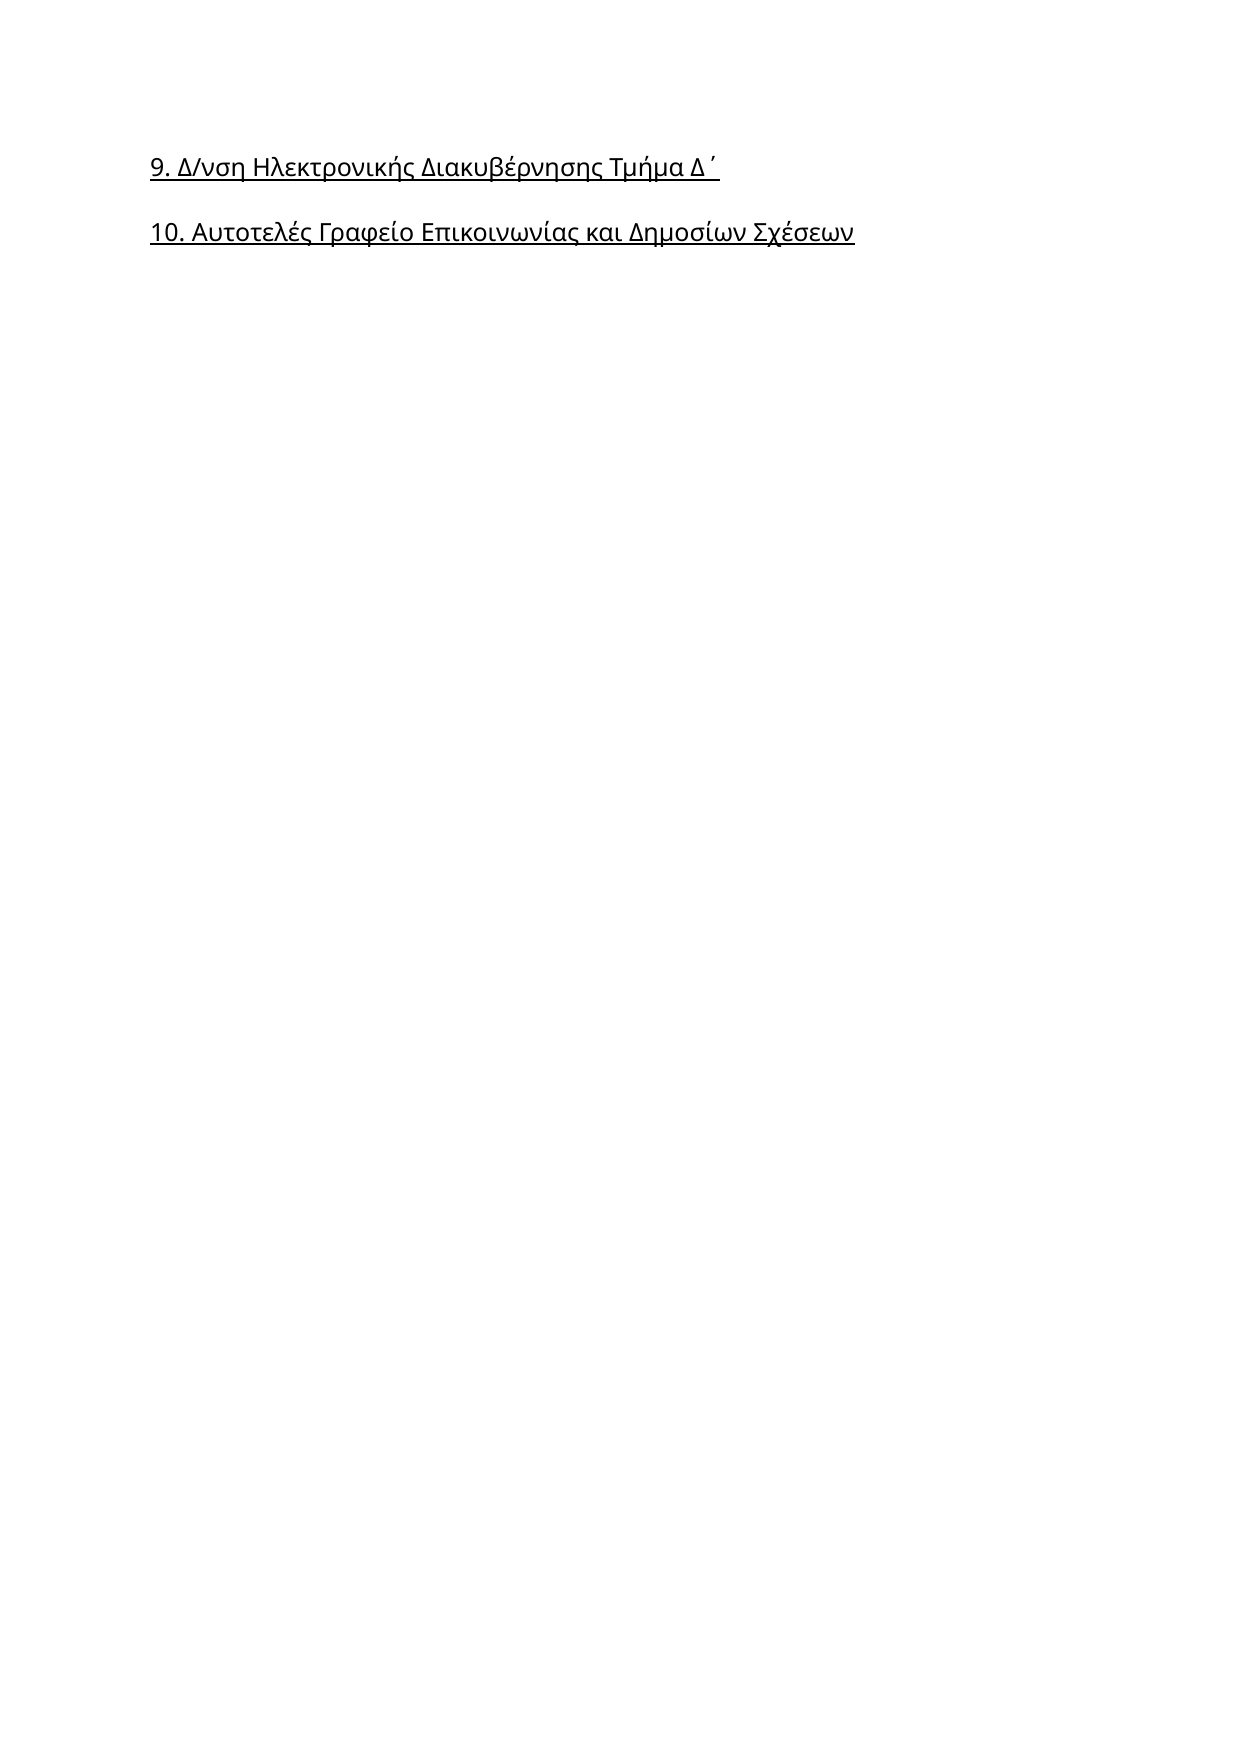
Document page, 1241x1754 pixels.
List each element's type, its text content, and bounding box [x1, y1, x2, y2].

text 10. Αυτοτελές Γραφείο Επικοινωνίας και Δημοσίων Σχέσεων [150, 214, 1090, 248]
text 9. Δ/νση Ηλεκτρονικής Διακυβέρνησης Τμήμα Δ΄ [150, 150, 1090, 184]
